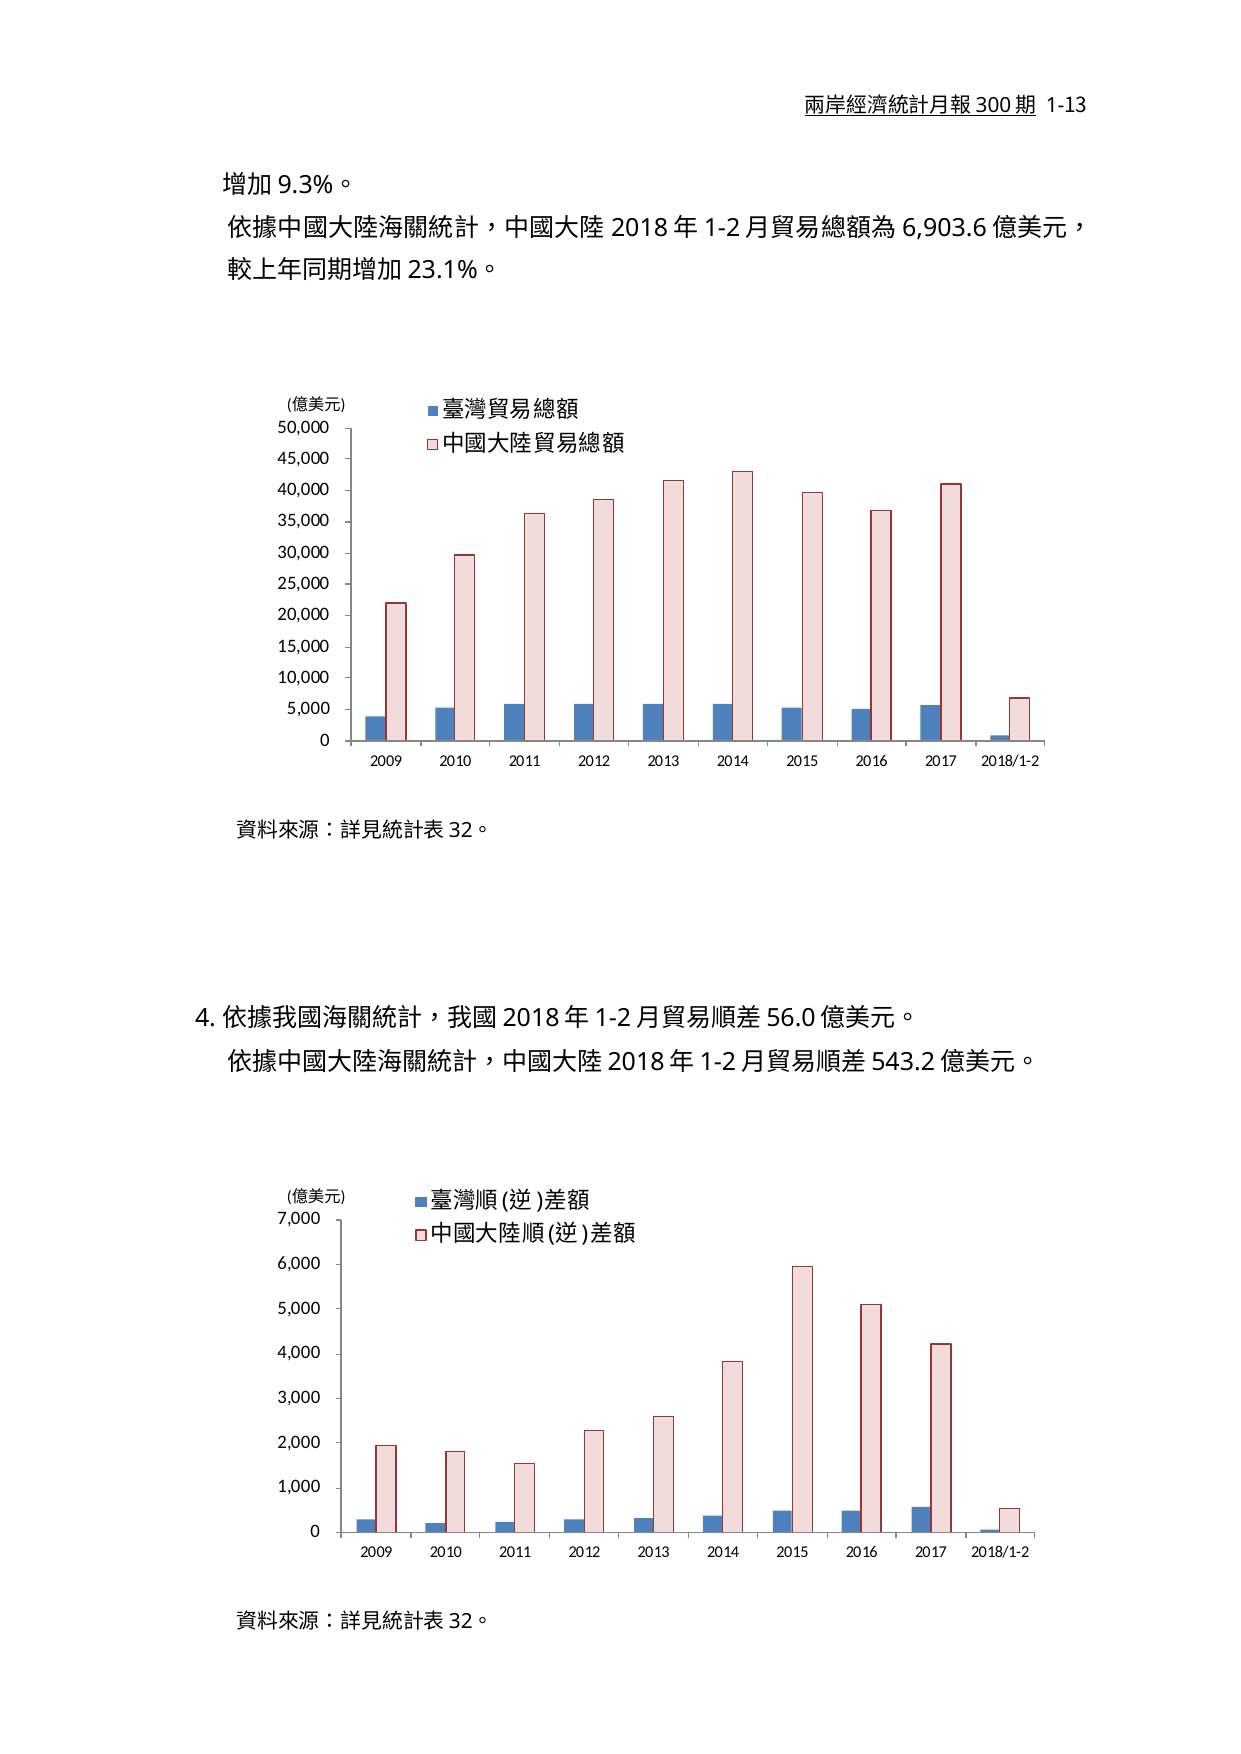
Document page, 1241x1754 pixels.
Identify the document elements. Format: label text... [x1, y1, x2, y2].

text 依據中國大陸海關統計，中國大陸2018年1-2月貿易順差543.2億美元。 [227, 1037, 1093, 1078]
text 依據中國大陸海關統計，中國大陸2018年1-2月貿易總額為6,903.6億美元，較上年同期增加23.1%。 [227, 203, 1093, 287]
text 4. 依據我國海關統計，我國2018年1-2月貿易順差56.0億美元。 [195, 974, 1087, 1037]
text 增加9.3%。 [195, 141, 1087, 203]
text 資料來源：詳見統計表32。 [177, 787, 1087, 849]
text 資料來源：詳見統計表32。 [177, 1578, 1087, 1641]
